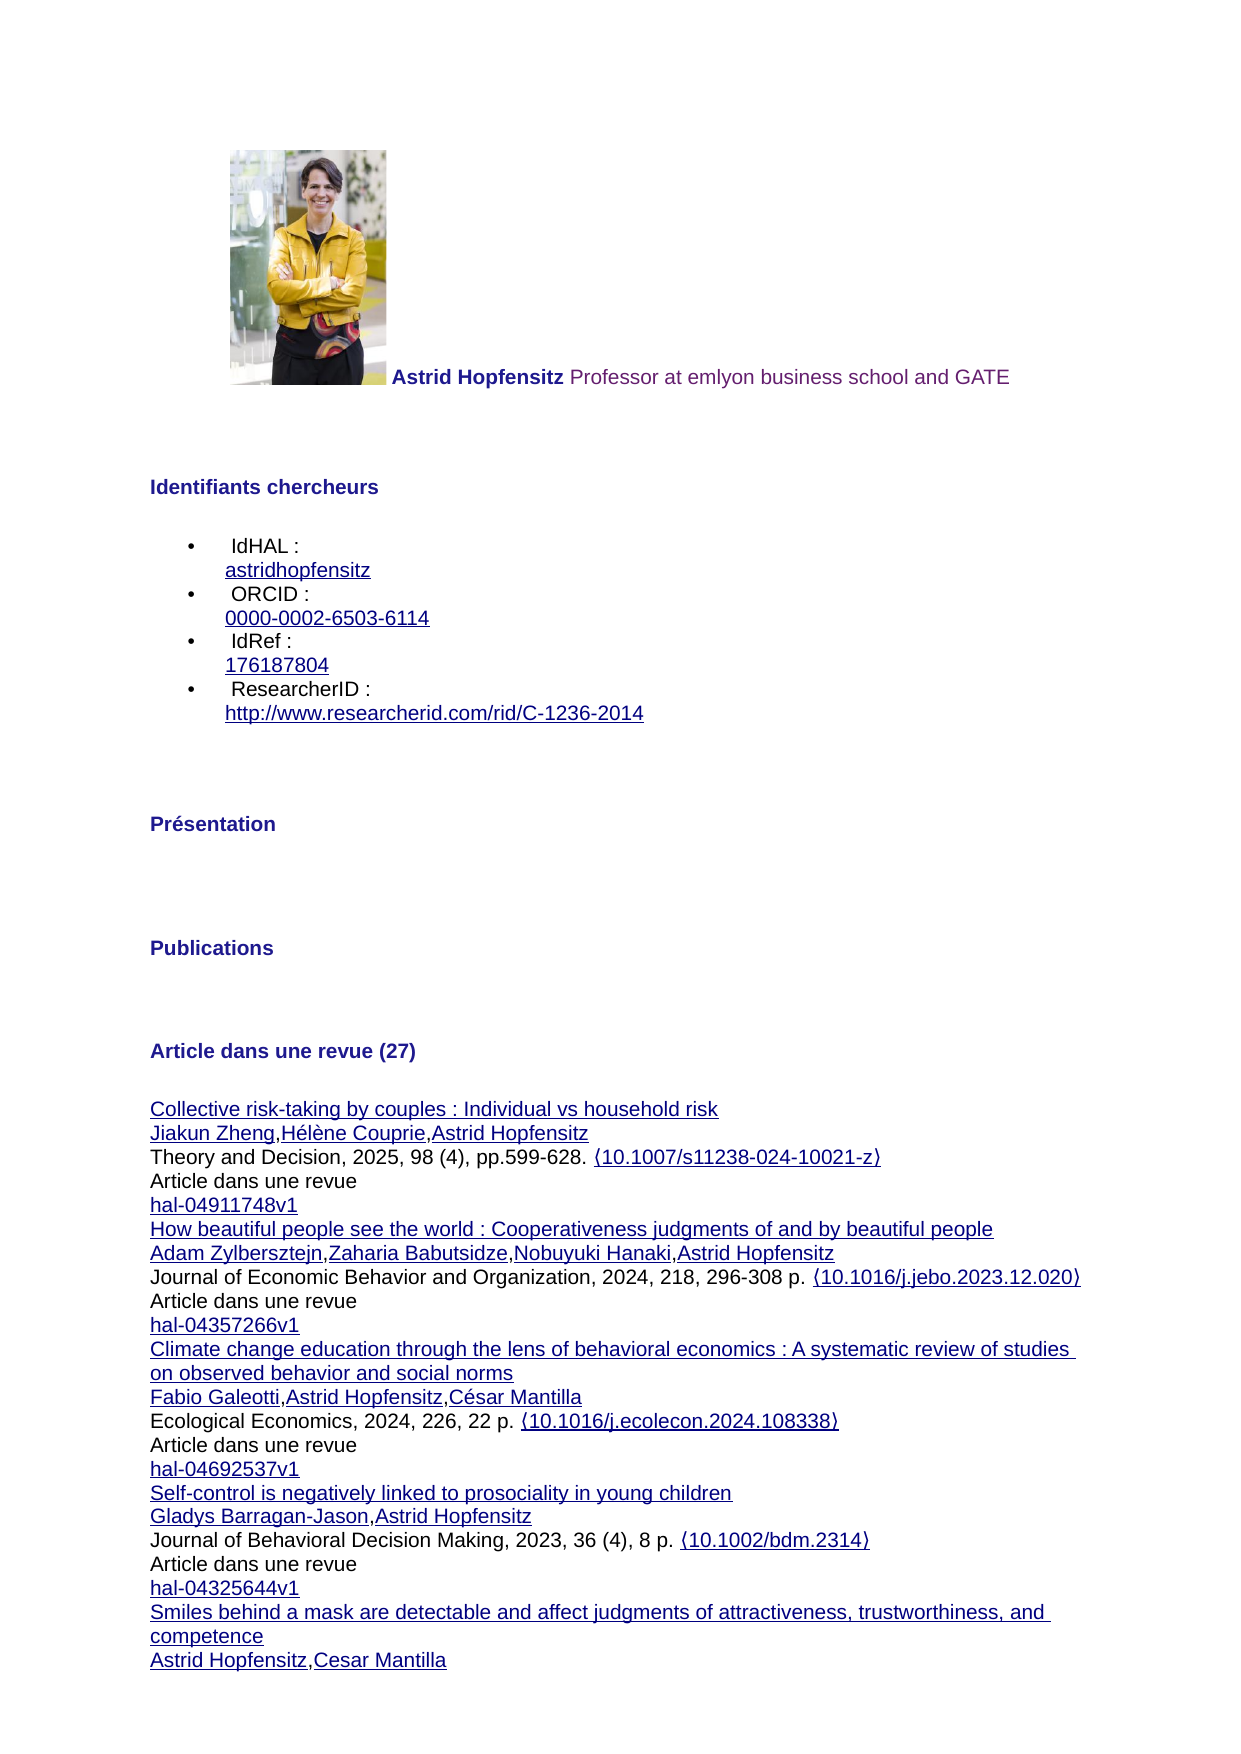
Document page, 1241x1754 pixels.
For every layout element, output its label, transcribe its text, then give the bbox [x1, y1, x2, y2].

picture [230, 150, 387, 385]
list astridhopfensitz [187, 557, 1090, 581]
list IdRef : [187, 629, 1090, 653]
table_header Collective risk-taking by couples : Individual vs household risk Jiakun Zheng,Hélène Couprie,Astrid Hopfensitz Theory and Decision, 2025, 98 (4), pp.599-628. ⟨10.1007/s11238-024-10021-z⟩ Article dans une revue hal-04911748v1 [150, 1097, 1090, 1217]
subtitle Article dans une revue (27) [150, 1039, 1090, 1063]
subtitle Identifiants chercheurs [150, 475, 1090, 499]
table_cell How beautiful people see the world : Cooperativeness judgments of and by beautiful people Adam Zylbersztejn,Zaharia Babutsidze,Nobuyuki Hanaki,Astrid Hopfensitz Journal of Economic Behavior and Organization, 2024, 218, 296-308 p. ⟨10.1016/j.jebo.2023.12.020⟩ Article dans une revue hal-04357266v1 [150, 1217, 1090, 1337]
list ResearcherID : [187, 677, 1090, 701]
list 0000-0002-6503-6114 [187, 605, 1090, 629]
subtitle Astrid Hopfensitz Professor at emlyon business school and GATE [150, 150, 1090, 389]
subtitle Publications [150, 936, 1090, 959]
subtitle Présentation [150, 812, 1090, 836]
table_cell Smiles behind a mask are detectable and affect judgments of attractiveness, trustworthiness, and competence Astrid Hopfensitz,Cesar Mantilla [150, 1600, 1090, 1672]
list ORCID : [187, 581, 1090, 605]
list IdHAL : [187, 533, 1090, 557]
table_cell Self‐control is negatively linked to prosociality in young children Gladys Barragan-Jason,Astrid Hopfensitz Journal of Behavioral Decision Making, 2023, 36 (4), 8 p. ⟨10.1002/bdm.2314⟩ Article dans une revue hal-04325644v1 [150, 1480, 1090, 1600]
list 176187804 [187, 653, 1090, 677]
table_cell Climate change education through the lens of behavioral economics : A systematic review of studies on observed behavior and social norms Fabio Galeotti,Astrid Hopfensitz,César Mantilla Ecological Economics, 2024, 226, 22 p. ⟨10.1016/j.ecolecon.2024.108338⟩ Article dans une revue hal-04692537v1 [150, 1337, 1090, 1480]
list http://www.researcherid.com/rid/C-1236-2014 [187, 701, 1090, 725]
